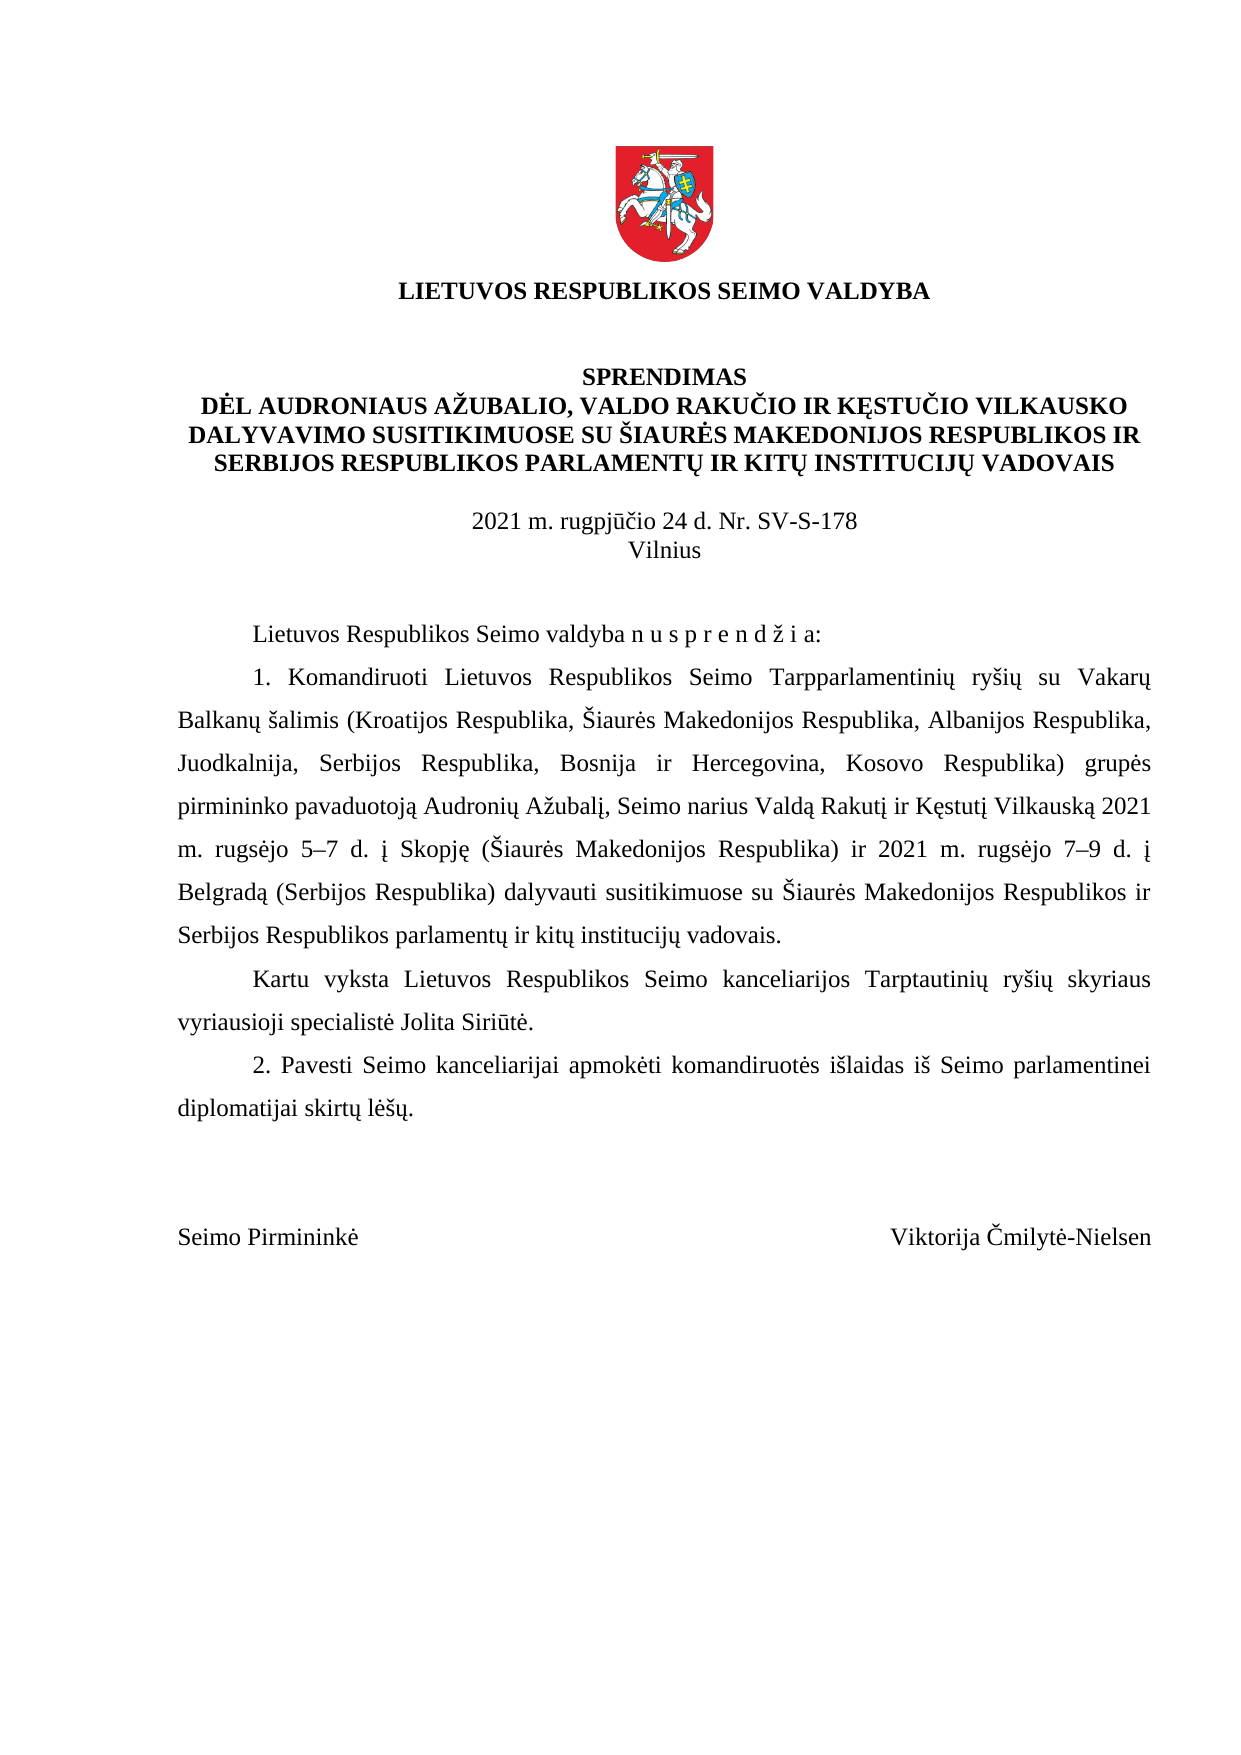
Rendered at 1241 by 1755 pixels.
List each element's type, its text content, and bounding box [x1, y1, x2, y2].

text Seimo Pirmininkė Viktorija Čmilytė-Nielsen [177, 1222, 1152, 1251]
text 2. Pavesti Seimo kanceliarijai apmokėti komandiruotės išlaidas iš Seimo parlamentinei diplomatijai skirtų lėšų. [177, 1050, 1152, 1122]
text LIETUVOS RESPUBLIKOS SEIMO VALDYBA [177, 276, 1152, 305]
text 1. Komandiruoti Lietuvos Respublikos Seimo Tarpparlamentinių ryšių su Vakarų Balkanų šalimis (Kroatijos Respublika, Šiaurės Makedonijos Respublika, Albanijos Respublika, Juodkalnija, Serbijos Respublika, Bosnija ir Hercegovina, Kosovo Respublika) grupės pirmininko pavaduotoją Audronių Ažubalį, Seimo narius Valdą Rakutį ir Kęstutį Vilkauską 2021 m. rugsėjo 5–7 d. į Skopję (Šiaurės Makedonijos Respublika) ir 2021 m. rugsėjo 7–9 d. į Belgradą (Serbijos Respublika) dalyvauti susitikimuose su Šiaurės Makedonijos Respublikos ir Serbijos Respublikos parlamentų ir kitų institucijų vadovais. [177, 662, 1152, 949]
text Lietuvos Respublikos Seimo valdyba nusprendžia: [177, 619, 1152, 647]
text DĖL AUDRONIAUS AŽUBALIO, VALDO RAKUČIO IR KĘSTUČIO VILKAUSKO DALYVAVIMO SUSITIKIMUOSE SU ŠIAURĖS MAKEDONIJOS RESPUBLIKOS IR SERBIJOS RESPUBLIKOS PARLAMENTŲ IR KITŲ INSTITUCIJŲ VADOVAIS [177, 391, 1152, 477]
text SPRENDIMAS [177, 362, 1152, 391]
text Vilnius [177, 535, 1152, 563]
text 2021 m. rugpjūčio 24 d. Nr. SV-S-178 [177, 506, 1152, 535]
text Kartu vyksta Lietuvos Respublikos Seimo kanceliarijos Tarptautinių ryšių skyriaus vyriausioji specialistė Jolita Siriūtė. [177, 964, 1152, 1036]
